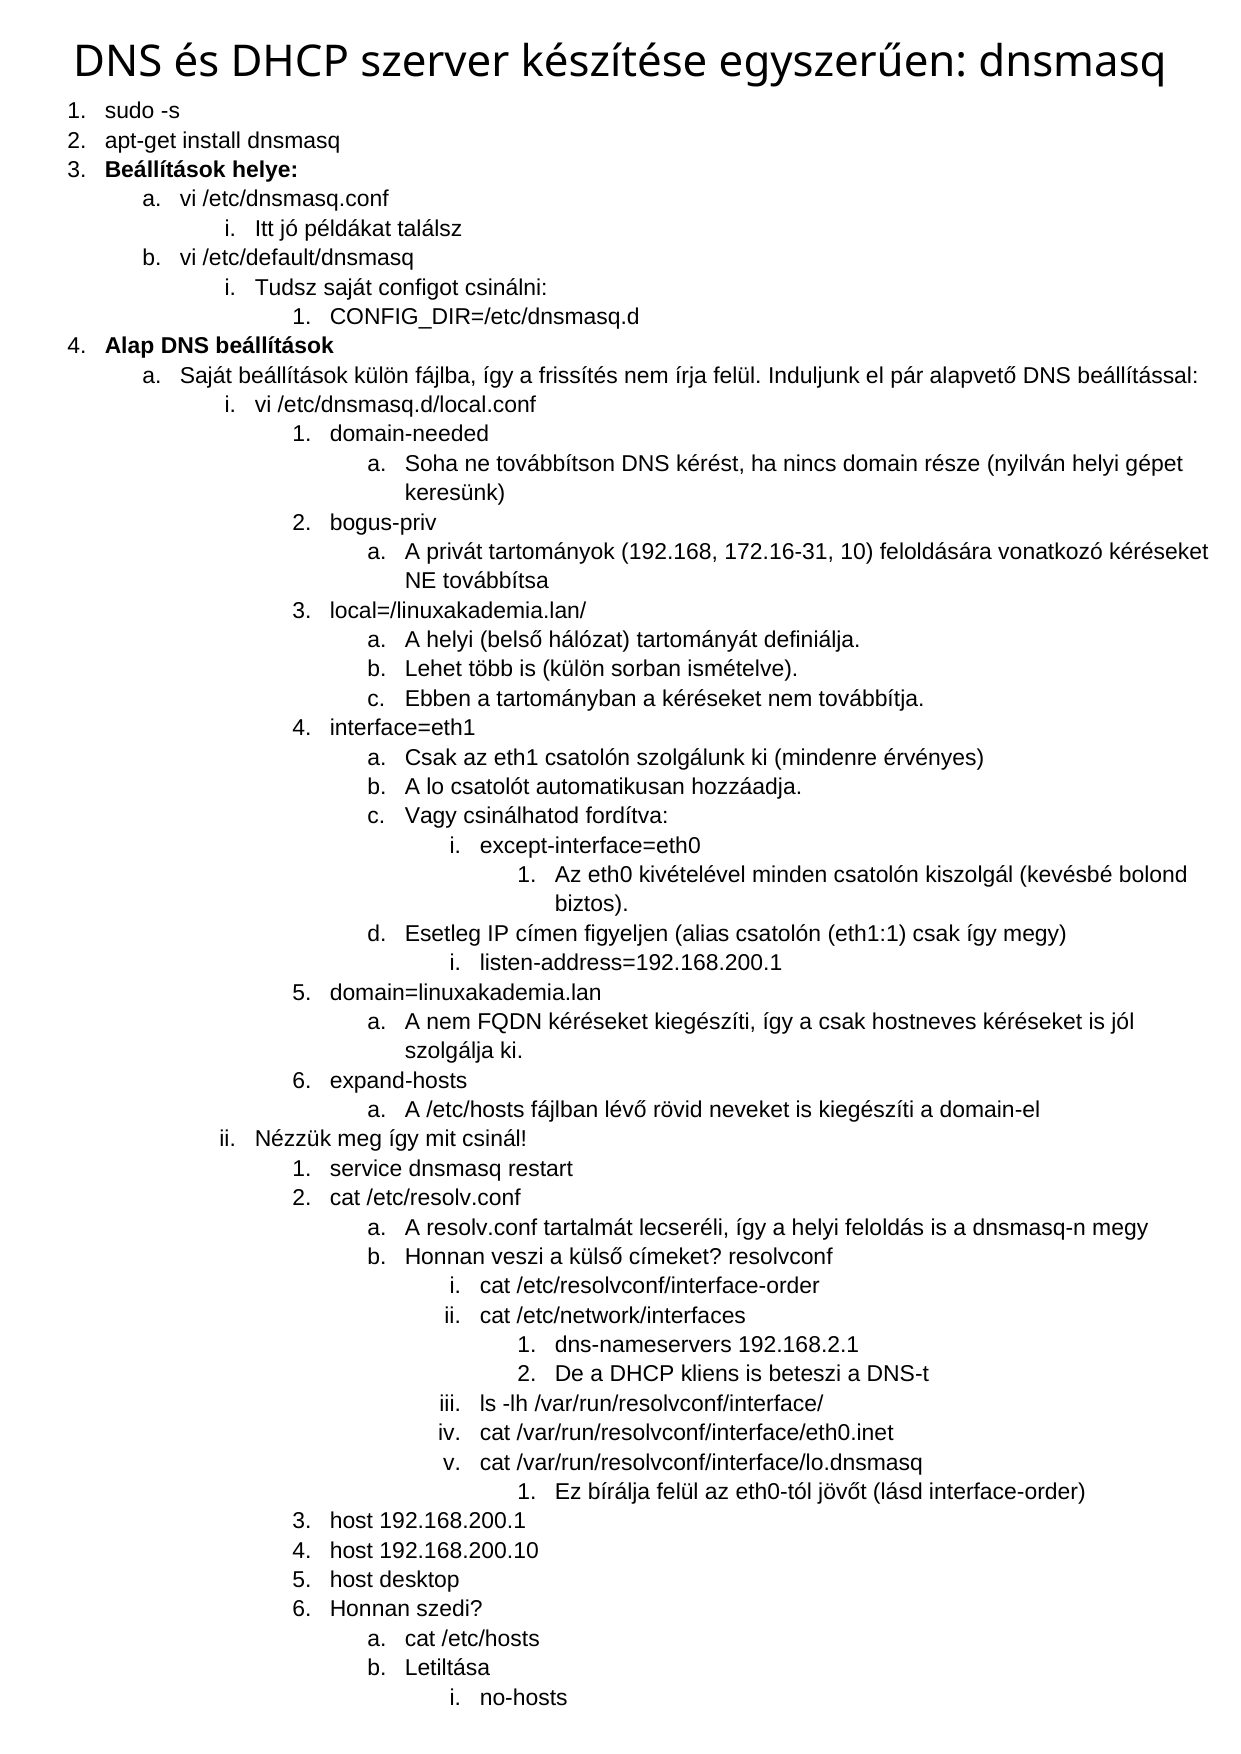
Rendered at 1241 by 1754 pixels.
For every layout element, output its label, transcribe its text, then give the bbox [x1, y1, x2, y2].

list vi /etc/default/dnsmasq [142, 245, 1211, 270]
list Itt jó példákat találsz [29, 215, 1211, 241]
list listen-address=192.168.200.1 [29, 950, 1211, 975]
list cat /etc/resolvconf/interface-order [29, 1273, 1211, 1298]
text DNS és DHCP szerver készítése egyszerűen: dnsmasq [29, 29, 1211, 89]
list no-hosts [29, 1684, 1211, 1710]
list Nézzük meg így mit csinál! [29, 1126, 1211, 1152]
list Honnan veszi a külső címeket? resolvconf [367, 1243, 1211, 1269]
list host desktop [292, 1567, 1211, 1592]
list Ebben a tartományban a kéréseket nem továbbítja. [367, 685, 1211, 711]
list Beállítások helye: [67, 157, 1211, 182]
list Vagy csinálhatod fordítva: [367, 803, 1211, 828]
list Az eth0 kivételével minden csatolón kiszolgál (kevésbé bolond biztos). [517, 862, 1211, 917]
list Csak az eth1 csatolón szolgálunk ki (mindenre érvényes) [367, 744, 1211, 770]
list vi /etc/dnsmasq.conf [142, 186, 1211, 212]
list A resolv.conf tartalmát lecseréli, így a helyi feloldás is a dnsmasq-n megy [367, 1214, 1211, 1240]
list A privát tartományok (192.168, 172.16-31, 10) feloldására vonatkozó kéréseket NE továbbítsa [367, 538, 1211, 593]
list sudo -s [67, 98, 1211, 123]
list Lehet több is (külön sorban ismételve). [367, 656, 1211, 682]
list bogus-priv [292, 509, 1211, 535]
list A lo csatolót automatikusan hozzáadja. [367, 773, 1211, 799]
list Alap DNS beállítások [67, 333, 1211, 358]
list Letiltása [367, 1655, 1211, 1680]
list A nem FQDN kéréseket kiegészíti, így a csak hostneves kéréseket is jól szolgálja ki. [367, 1008, 1211, 1063]
list dns-nameservers 192.168.2.1 [517, 1332, 1211, 1357]
list cat /var/run/resolvconf/interface/lo.dnsmasq [29, 1449, 1211, 1475]
list cat /etc/hosts [367, 1625, 1211, 1651]
list domain-needed [292, 421, 1211, 447]
list ls -lh /var/run/resolvconf/interface/ [29, 1390, 1211, 1416]
list Tudsz saját configot csinálni: [29, 274, 1211, 300]
list cat /etc/network/interfaces [29, 1302, 1211, 1328]
list host 192.168.200.1 [292, 1508, 1211, 1533]
list A helyi (belső hálózat) tartományát definiálja. [367, 627, 1211, 652]
list vi /etc/dnsmasq.d/local.conf [29, 392, 1211, 417]
list Saját beállítások külön fájlba, így a frissítés nem írja felül. Induljunk el pár alapvető DNS beállítással: [142, 362, 1211, 388]
list host 192.168.200.10 [292, 1537, 1211, 1563]
list Soha ne továbbítson DNS kérést, ha nincs domain része (nyilván helyi gépet keresünk) [367, 450, 1211, 505]
list CONFIG_DIR=/etc/dnsmasq.d [292, 303, 1211, 329]
list cat /var/run/resolvconf/interface/eth0.inet [29, 1420, 1211, 1445]
list interface=eth1 [292, 715, 1211, 740]
list Esetleg IP címen figyeljen (alias csatolón (eth1:1) csak így megy) [367, 920, 1211, 946]
list service dnsmasq restart [292, 1155, 1211, 1181]
list apt-get install dnsmasq [67, 127, 1211, 153]
list De a DHCP kliens is beteszi a DNS-t [517, 1361, 1211, 1387]
list local=/linuxakademia.lan/ [292, 597, 1211, 623]
list except-interface=eth0 [29, 832, 1211, 858]
list expand-hosts [292, 1067, 1211, 1093]
list cat /etc/resolv.conf [292, 1185, 1211, 1210]
list domain=linuxakademia.lan [292, 979, 1211, 1005]
list Honnan szedi? [292, 1596, 1211, 1622]
list Ez bírálja felül az eth0-tól jövőt (lásd interface-order) [517, 1478, 1211, 1504]
list A /etc/hosts fájlban lévő rövid neveket is kiegészíti a domain-el [367, 1097, 1211, 1122]
